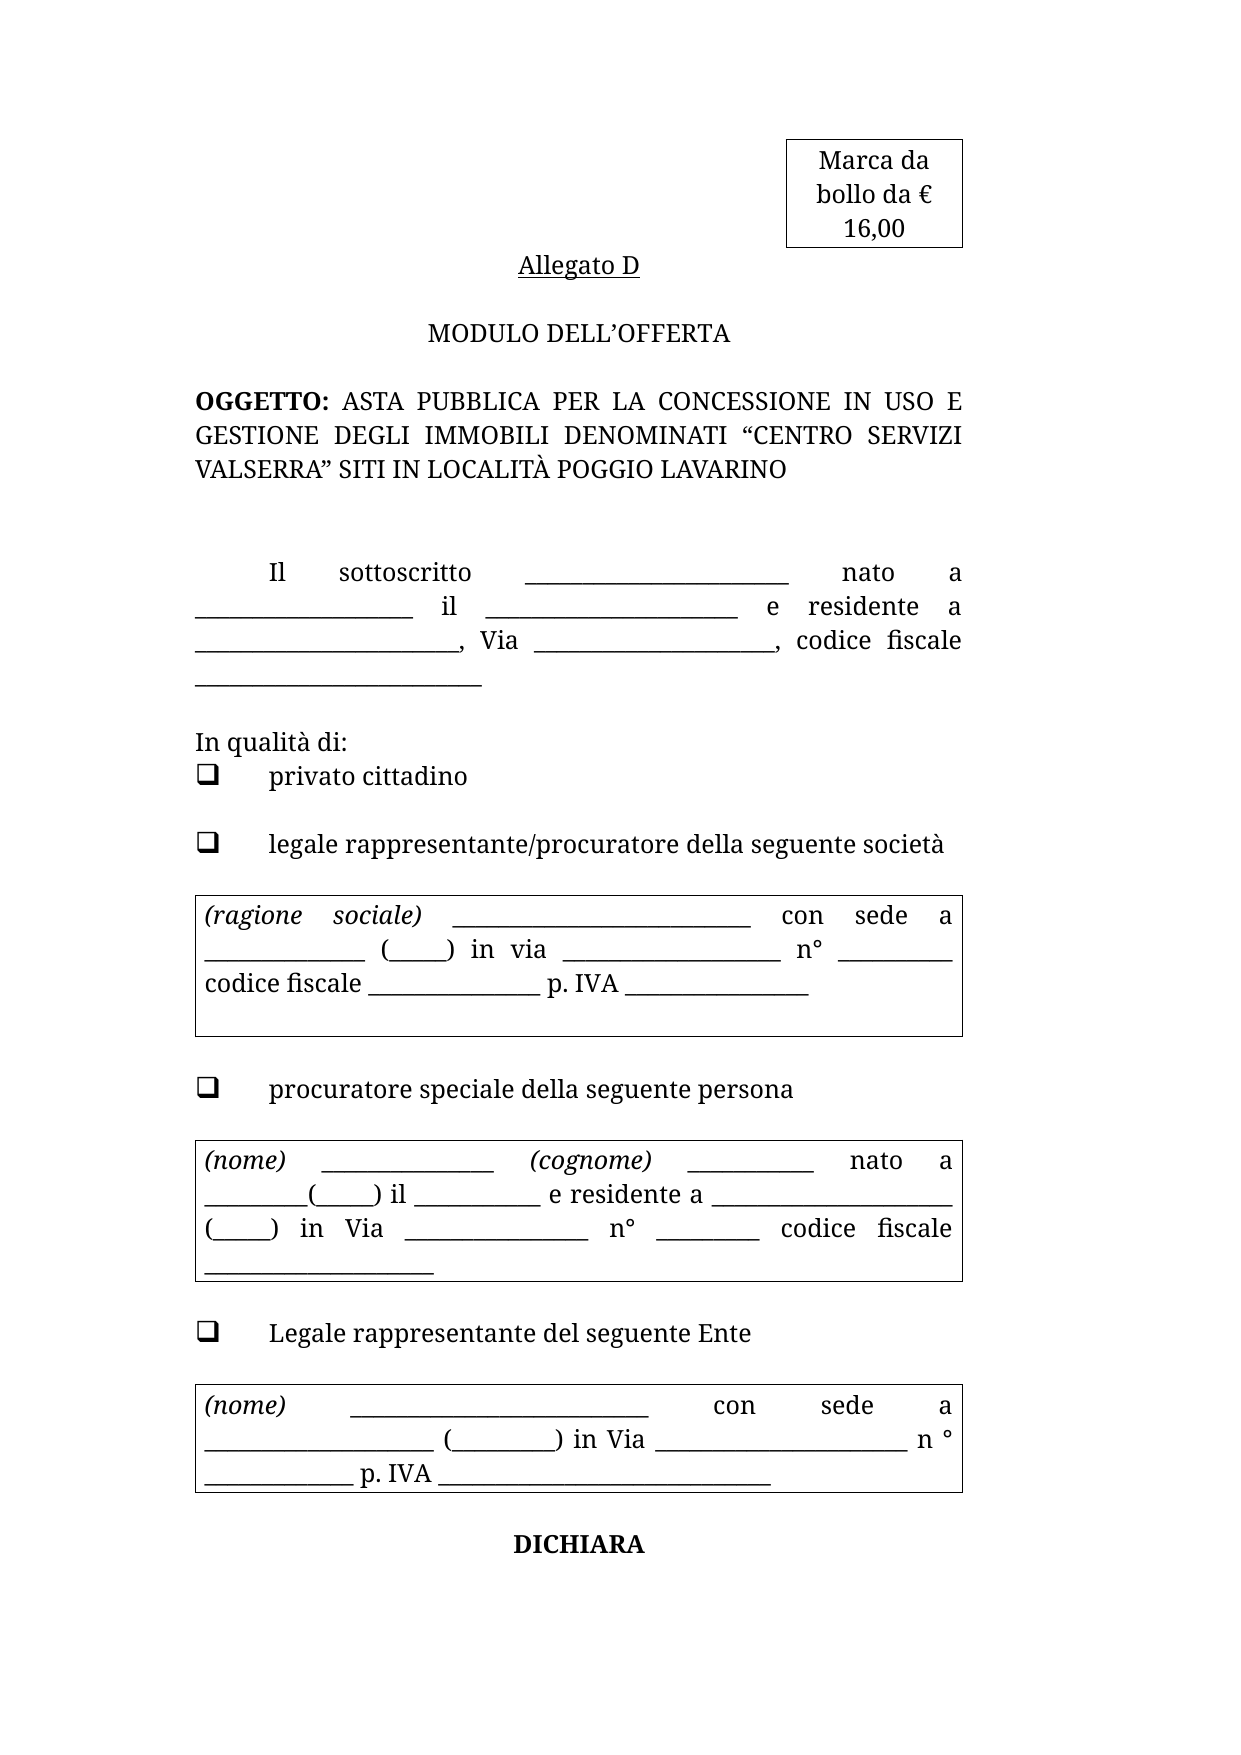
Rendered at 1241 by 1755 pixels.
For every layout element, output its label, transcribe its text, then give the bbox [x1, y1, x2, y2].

text Il sottoscritto _______________________ nato a ___________________ il ______________________ e residente a _______________________, Via _____________________, codice fiscale _________________________ [195, 554, 963, 691]
list privato cittadino [195, 759, 963, 793]
text Marca da bollo da € 16,00 [787, 140, 962, 247]
text (ragione sociale) __________________________ con sede a ______________ (_____) in via ___________________ n° __________ codice fiscale _______________ p. IVA ________________ [196, 896, 962, 1000]
text Allegato D [195, 248, 963, 282]
subtitle DICHIARA [195, 1527, 963, 1561]
text (nome) __________________________ con sede a ____________________ (_________) in Via ______________________ n ° _____________ p. IVA _____________________________ [196, 1385, 962, 1492]
text In qualità di: [195, 724, 963, 759]
text (nome) _______________ (cognome) ___________ nato a _________(_____) il ___________ e residente a _____________________ (_____) in Via ________________ n° _________ codice fiscale ____________________ [196, 1141, 962, 1281]
list procuratore speciale della seguente persona [195, 1071, 963, 1106]
list legale rappresentante/procuratore della seguente società [195, 827, 963, 861]
text MODULO DELL’OFFERTA [195, 316, 963, 350]
list Legale rappresentante del seguente Ente [195, 1316, 963, 1350]
text OGGETTO: ASTA PUBBLICA PER LA CONCESSIONE IN USO E GESTIONE DEGLI IMMOBILI DENOMINATI “CENTRO SERVIZI VALSERRA” SITI IN LOCALITÀ POGGIO LAVARINO [195, 384, 963, 486]
